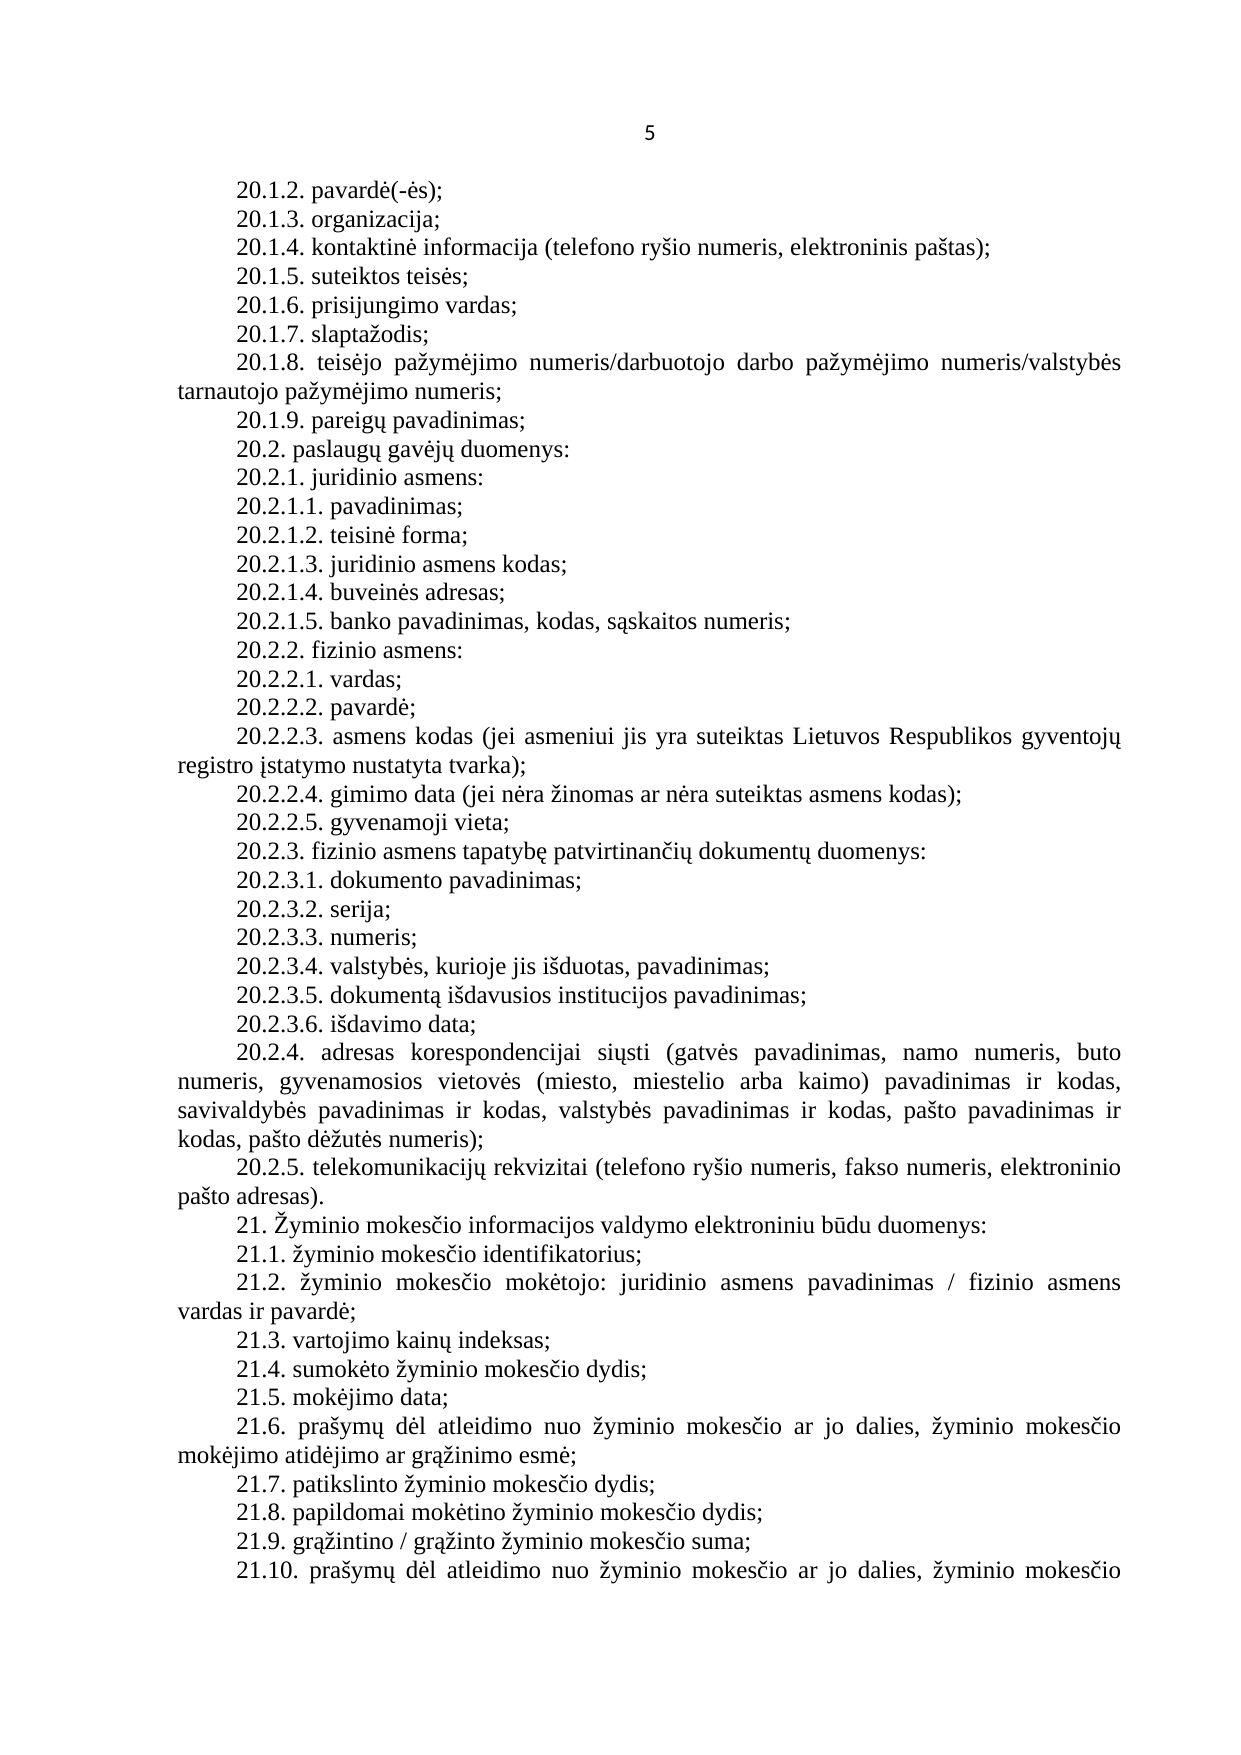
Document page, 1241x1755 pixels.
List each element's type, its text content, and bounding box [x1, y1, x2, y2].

text 21.9. grąžintino / grąžinto žyminio mokesčio suma; [177, 1526, 1122, 1555]
text 20.2.3. fizinio asmens tapatybę patvirtinančių dokumentų duomenys: [177, 836, 1122, 865]
text 21.5. mokėjimo data; [177, 1382, 1122, 1411]
text 20.2.2.2. pavardė; [177, 692, 1122, 721]
text 21.2. žyminio mokesčio mokėtojo: juridinio asmens pavadinimas / fizinio asmens vardas ir pavardė; [177, 1267, 1122, 1325]
text 20.2.5. telekomunikacijų rekvizitai (telefono ryšio numeris, fakso numeris, elektroninio pašto adresas). [177, 1152, 1122, 1210]
text 20.2.1. juridinio asmens: [177, 462, 1122, 491]
text 20.2.3.3. numeris; [177, 922, 1122, 951]
text 21.10. prašymų dėl atleidimo nuo žyminio mokesčio ar jo dalies, žyminio mokesčio [177, 1555, 1122, 1584]
text 21.3. vartojimo kainų indeksas; [177, 1325, 1122, 1354]
text 20.1.8. teisėjo pažymėjimo numeris/darbuotojo darbo pažymėjimo numeris/valstybės tarnautojo pažymėjimo numeris; [177, 347, 1122, 405]
text 20.1.4. kontaktinė informacija (telefono ryšio numeris, elektroninis paštas); [177, 232, 1122, 261]
text 20.2.2.3. asmens kodas (jei asmeniui jis yra suteiktas Lietuvos Respublikos gyventojų registro įstatymo nustatyta tvarka); [177, 721, 1122, 779]
text 20.2.4. adresas korespondencijai siųsti (gatvės pavadinimas, namo numeris, buto numeris, gyvenamosios vietovės (miesto, miestelio arba kaimo) pavadinimas ir kodas, savivaldybės pavadinimas ir kodas, valstybės pavadinimas ir kodas, pašto pavadinimas ir kodas, pašto dėžutės numeris); [177, 1037, 1122, 1152]
text 20.2.2.4. gimimo data (jei nėra žinomas ar nėra suteiktas asmens kodas); [177, 779, 1122, 807]
text 20.2. paslaugų gavėjų duomenys: [177, 434, 1122, 462]
text 21.7. patikslinto žyminio mokesčio dydis; [177, 1469, 1122, 1497]
text 20.2.1.1. pavadinimas; [177, 491, 1122, 520]
text 20.2.1.2. teisinė forma; [177, 520, 1122, 549]
text 20.2.3.6. išdavimo data; [177, 1009, 1122, 1037]
text 20.1.7. slaptažodis; [177, 319, 1122, 347]
text 21.1. žyminio mokesčio identifikatorius; [177, 1239, 1122, 1267]
text 20.2.2.1. vardas; [177, 664, 1122, 692]
text 20.1.2. pavardė(-ės); [177, 175, 1122, 204]
text 21. Žyminio mokesčio informacijos valdymo elektroniniu būdu duomenys: [177, 1210, 1122, 1239]
text 20.2.3.2. serija; [177, 894, 1122, 922]
text 21.8. papildomai mokėtino žyminio mokesčio dydis; [177, 1497, 1122, 1526]
text 20.1.9. pareigų pavadinimas; [177, 405, 1122, 434]
text 20.2.3.4. valstybės, kurioje jis išduotas, pavadinimas; [177, 951, 1122, 980]
text 20.2.2.5. gyvenamoji vieta; [177, 807, 1122, 836]
text 21.6. prašymų dėl atleidimo nuo žyminio mokesčio ar jo dalies, žyminio mokesčio mokėjimo atidėjimo ar grąžinimo esmė; [177, 1411, 1122, 1469]
text 20.1.3. organizacija; [177, 204, 1122, 232]
text 20.2.2. fizinio asmens: [177, 635, 1122, 664]
text 20.1.6. prisijungimo vardas; [177, 290, 1122, 319]
text 20.2.1.5. banko pavadinimas, kodas, sąskaitos numeris; [177, 606, 1122, 635]
text 20.1.5. suteiktos teisės; [177, 261, 1122, 290]
text 20.2.3.5. dokumentą išdavusios institucijos pavadinimas; [177, 980, 1122, 1009]
text 21.4. sumokėto žyminio mokesčio dydis; [177, 1354, 1122, 1382]
text 20.2.1.3. juridinio asmens kodas; [177, 549, 1122, 577]
text 20.2.1.4. buveinės adresas; [177, 577, 1122, 606]
text 20.2.3.1. dokumento pavadinimas; [177, 865, 1122, 894]
